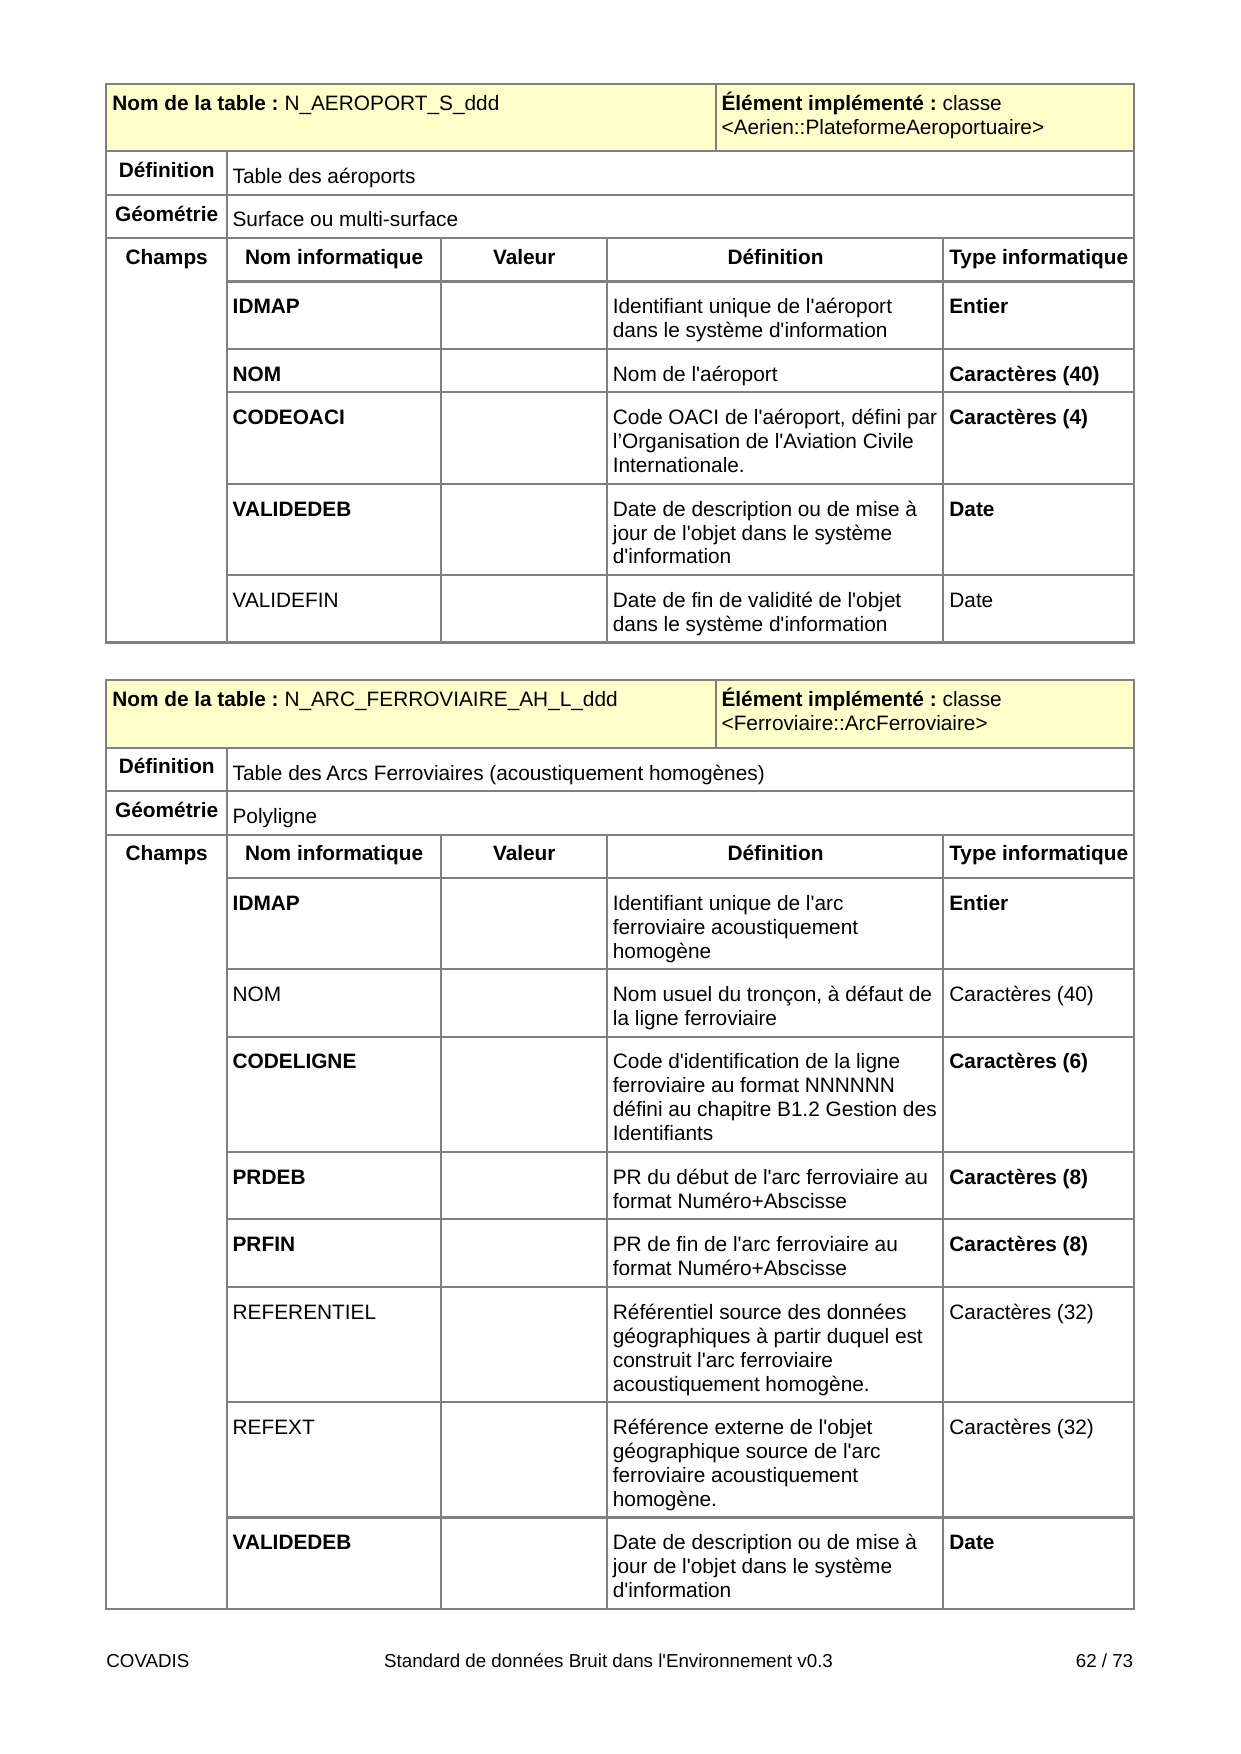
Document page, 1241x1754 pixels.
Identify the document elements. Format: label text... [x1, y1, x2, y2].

table_cell VALIDEDEB [228, 1519, 440, 1608]
table_cell Champs [107, 239, 226, 641]
table_cell [442, 1153, 606, 1218]
table_cell [442, 1519, 606, 1608]
table_header Nom de la table : N_ARC_FERROVIAIRE_AH_L_ddd [107, 681, 715, 747]
table_cell Caractères (40) [944, 970, 1133, 1036]
table_cell Code OACI de l'aéroport, défini par l’Organisation de l'Aviation Civile Internationale. [608, 393, 942, 483]
table_cell Nom informatique [228, 239, 440, 280]
table_cell NOM [228, 350, 440, 391]
table_cell [442, 970, 606, 1036]
table_cell [442, 485, 606, 574]
table_cell Code d'identification de la ligne ferroviaire au format NNNNNN défini au chapitre B1.2 Gestion des Identifiants [608, 1038, 942, 1151]
table_cell [442, 1220, 606, 1286]
table_cell Champs [107, 836, 226, 1608]
table_cell [442, 1038, 606, 1151]
table_cell Entier [944, 879, 1133, 968]
table_cell VALIDEFIN [228, 576, 440, 641]
table_cell Caractères (6) [944, 1038, 1133, 1151]
table_cell Référentiel source des données géographiques à partir duquel est construit l'arc ferroviaire acoustiquement homogène. [608, 1288, 942, 1401]
table_cell [442, 350, 606, 391]
table_cell [442, 283, 606, 348]
table_cell Caractères (32) [944, 1288, 1133, 1401]
table_cell NOM [228, 970, 440, 1036]
table_cell Polyligne [228, 792, 1133, 833]
table_cell Surface ou multi-surface [228, 196, 1133, 237]
table_cell Géométrie [107, 196, 226, 237]
table_cell Entier [944, 283, 1133, 348]
table_cell Nom de l'aéroport [608, 350, 942, 391]
table_cell IDMAP [228, 283, 440, 348]
table_cell PRFIN [228, 1220, 440, 1286]
table_cell Identifiant unique de l'aéroport dans le système d'information [608, 283, 942, 348]
table_cell Géométrie [107, 792, 226, 833]
table_cell REFERENTIEL [228, 1288, 440, 1401]
table_cell Caractères (8) [944, 1153, 1133, 1218]
table_cell PRDEB [228, 1153, 440, 1218]
table_header Élément implémenté : classe <Ferroviaire::ArcFerroviaire> [717, 681, 1133, 747]
table_cell Définition [107, 152, 226, 193]
table_cell [442, 576, 606, 641]
table_cell Caractères (4) [944, 393, 1133, 483]
table_cell Table des aéroports [228, 152, 1133, 193]
table_cell CODEOACI [228, 393, 440, 483]
table_cell Type informatique [944, 239, 1133, 280]
table_cell Valeur [442, 239, 606, 280]
table_cell IDMAP [228, 879, 440, 968]
table_cell [442, 1403, 606, 1516]
table_cell Définition [107, 749, 226, 790]
table_cell Date [944, 576, 1133, 641]
table_header Élément implémenté : classe <Aerien::PlateformeAeroportuaire> [717, 85, 1133, 150]
table_cell [442, 393, 606, 483]
table_cell Définition [608, 836, 942, 877]
table_cell Valeur [442, 836, 606, 877]
table_cell CODELIGNE [228, 1038, 440, 1151]
table_cell Date de description ou de mise à jour de l'objet dans le système d'information [608, 1519, 942, 1608]
table_cell Nom informatique [228, 836, 440, 877]
table_cell Date [944, 1519, 1133, 1608]
table_cell VALIDEDEB [228, 485, 440, 574]
table_cell Caractères (40) [944, 350, 1133, 391]
table_cell PR du début de l'arc ferroviaire au format Numéro+Abscisse [608, 1153, 942, 1218]
table_cell Référence externe de l'objet géographique source de l'arc ferroviaire acoustiquement homogène. [608, 1403, 942, 1516]
table_cell Date [944, 485, 1133, 574]
table_cell Définition [608, 239, 942, 280]
table_cell Type informatique [944, 836, 1133, 877]
table_cell [442, 879, 606, 968]
table_cell Caractères (8) [944, 1220, 1133, 1286]
table_cell Nom usuel du tronçon, à défaut de la ligne ferroviaire [608, 970, 942, 1036]
table_header Nom de la table : N_AEROPORT_S_ddd [107, 85, 715, 150]
table_cell [442, 1288, 606, 1401]
table_cell Date de fin de validité de l'objet dans le système d'information [608, 576, 942, 641]
table_cell Identifiant unique de l'arc ferroviaire acoustiquement homogène [608, 879, 942, 968]
table_cell PR de fin de l'arc ferroviaire au format Numéro+Abscisse [608, 1220, 942, 1286]
table_cell Table des Arcs Ferroviaires (acoustiquement homogènes) [228, 749, 1133, 790]
table_cell Caractères (32) [944, 1403, 1133, 1516]
table_cell Date de description ou de mise à jour de l'objet dans le système d'information [608, 485, 942, 574]
table_cell REFEXT [228, 1403, 440, 1516]
